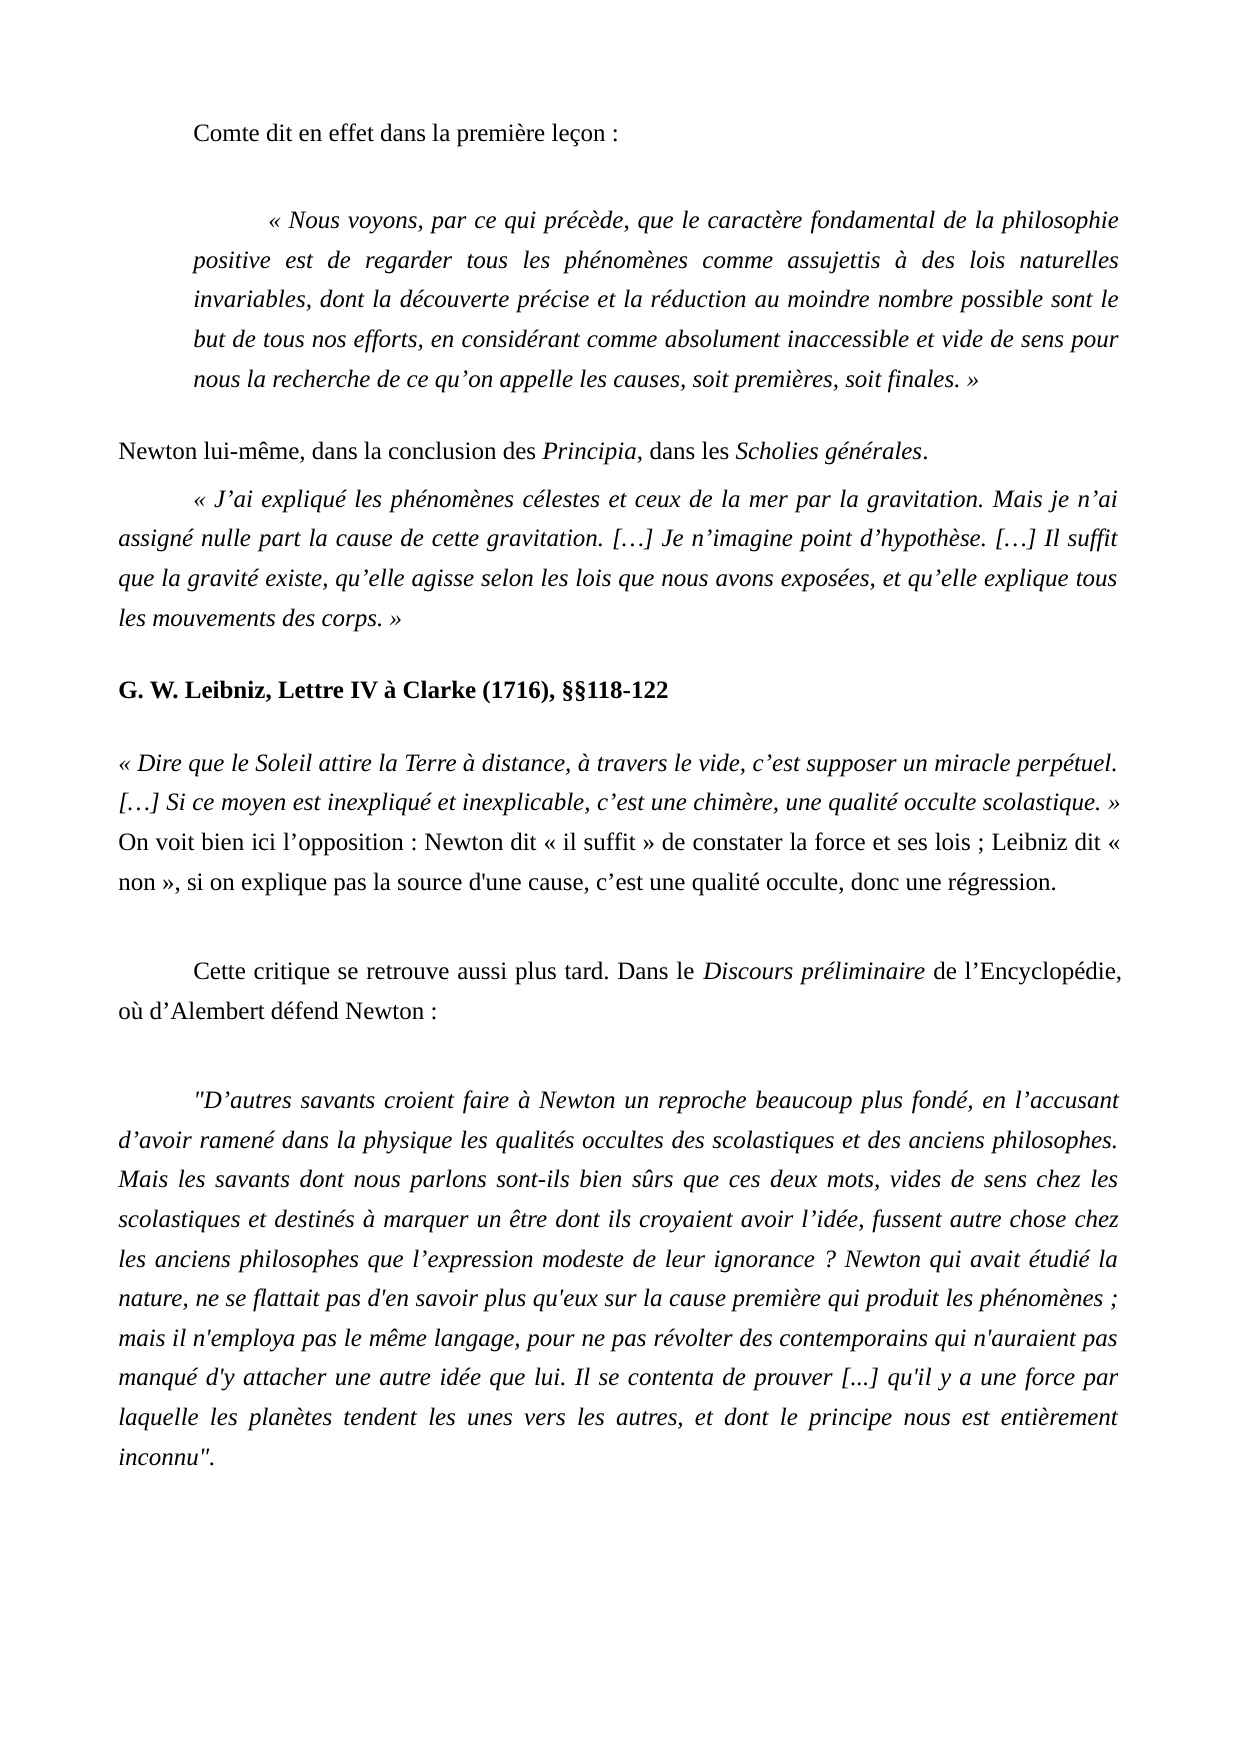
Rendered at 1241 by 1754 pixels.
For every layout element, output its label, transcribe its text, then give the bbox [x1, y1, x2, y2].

text « Dire que le Soleil attire la Terre à distance, à travers le vide, c’est supposer un miracle perpétuel. […] Si ce moyen est inexpliqué et inexplicable, c’est une chimère, une qualité occulte scolastique. » On voit bien ici l’opposition : Newton dit « il suffit » de constater la force et ses lois ; Leibniz dit « non », si on explique pas la source d'une cause, c’est une qualité occulte, donc une régression. [118, 748, 1122, 895]
text Comte dit en effet dans la première leçon : [193, 118, 1122, 147]
text G. W. Leibniz, Lettre IV à Clarke (1716), §§118-122 [118, 642, 1122, 704]
text "D’autres savants croient faire à Newton un reproche beaucoup plus fondé, en l’accusant d’avoir ramené dans la physique les qualités occultes des scolastiques et des anciens philosophes. Mais les savants dont nous parlons sont-ils bien sûrs que ces deux mots, vides de sens chez les scolastiques et destinés à marquer un être dont ils croyaient avoir l’idée, fussent autre chose chez les anciens philosophes que l’expression modeste de leur ignorance ? Newton qui avait étudié la nature, ne se flattait pas d'en savoir plus qu'eux sur la cause première qui produit les phénomènes ; mais il n'employa pas le même langage, pour ne pas révolter des contemporains qui n'auraient pas manqué d'y attacher une autre idée que lui. Il se contenta de prouver [...] qu'il y a une force par laquelle les planètes tendent les unes vers les autres, et dont le principe nous est entièrement inconnu". [118, 1085, 1122, 1470]
text « J’ai expliqué les phénomènes célestes et ceux de la mer par la gravitation. Mais je n’ai assigné nulle part la cause de cette gravitation. […] Je n’imagine point d’hypothèse. […] Il suffit que la gravité existe, qu’elle agisse selon les lois que nous avons exposées, et qu’elle explique tous les mouvements des corps. » [118, 484, 1122, 631]
text « Nous voyons, par ce qui précède, que le caractère fondamental de la philosophie positive est de regarder tous les phénomènes comme assujettis à des lois naturelles invariables, dont la découverte précise et la réduction au moindre nombre possible sont le but de tous nos efforts, en considérant comme absolument inaccessible et vide de sens pour nous la recherche de ce qu’on appelle les causes, soit premières, soit finales. » [193, 205, 1122, 392]
text Cette critique se retrouve aussi plus tard. Dans le Discours préliminaire de l’Encyclopédie, où d’Alembert défend Newton : [118, 956, 1122, 1024]
text Newton lui-même, dans la conclusion des Principia, dans les Scholies générales. [118, 403, 1122, 465]
